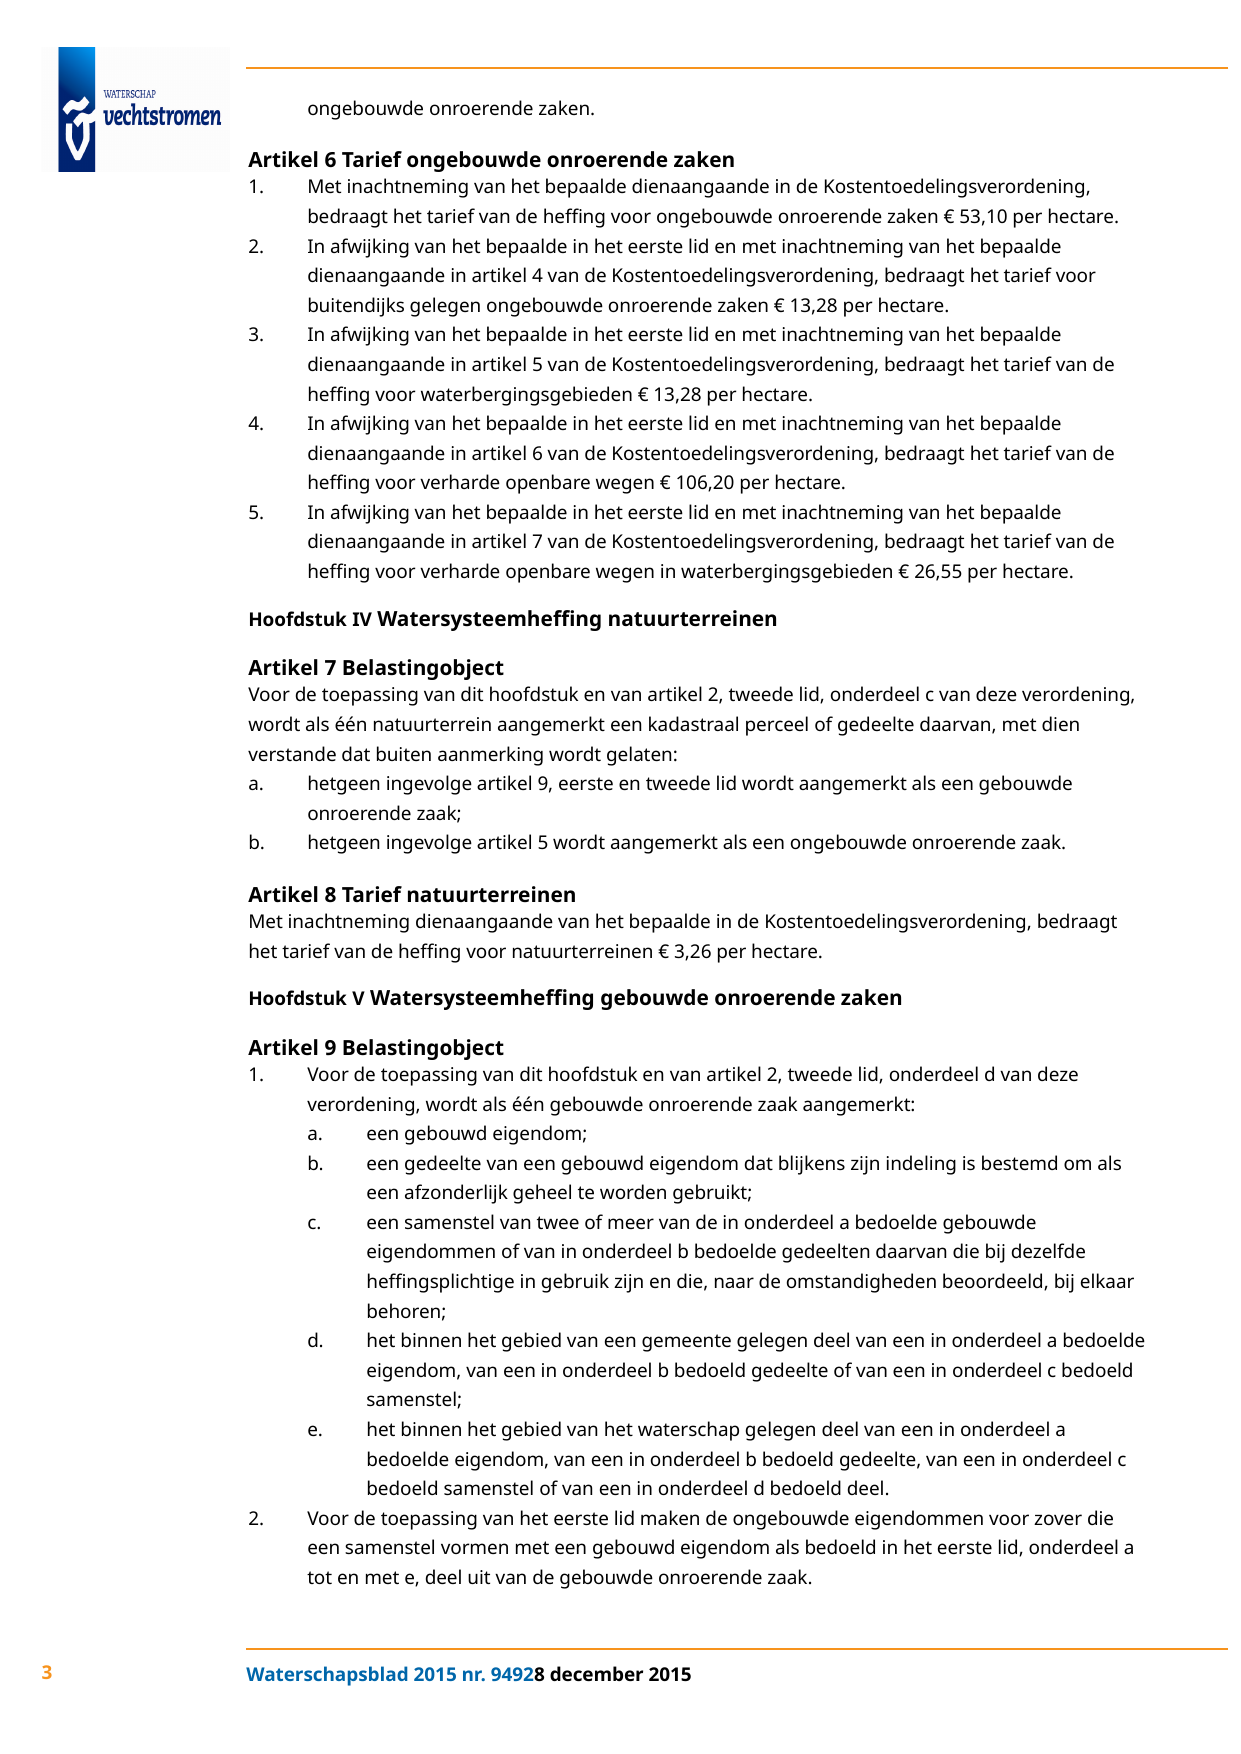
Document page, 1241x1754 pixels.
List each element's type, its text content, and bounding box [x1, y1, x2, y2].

text Artikel 8 Tarief natuurterreinen [248, 880, 1152, 908]
list ongebouwde onroerende zaken. [248, 95, 1152, 121]
list het binnen het gebied van een gemeente gelegen deel van een in onderdeel a bedoelde eigendom, van een in onderdeel b bedoeld gedeelte of van een in onderdeel c bedoeld samenstel; [307, 1327, 1152, 1412]
text Met inachtneming dienaangaande van het bepaalde in de Kostentoedelingsverordening, bedraagt het tarief van de heffing voor natuurterreinen € 3,26 per hectare. [248, 908, 1152, 964]
list Voor de toepassing van het eerste lid maken de ongebouwde eigendommen voor zover die een samenstel vormen met een gebouwd eigendom als bedoeld in het eerste lid, onderdeel a tot en met e, deel uit van de gebouwde onroerende zaak. [248, 1505, 1152, 1590]
list In afwijking van het bepaalde in het eerste lid en met inachtneming van het bepaalde dienaangaande in artikel 4 van de Kostentoedelingsverordening, bedraagt het tarief voor buitendijks gelegen ongebouwde onroerende zaken € 13,28 per hectare. [248, 233, 1152, 318]
text Artikel 9 Belastingobject [248, 1033, 1152, 1061]
list een gebouwd eigendom; [307, 1120, 1152, 1146]
list Met inachtneming van het bepaalde dienaangaande in de Kostentoedelingsverordening, bedraagt het tarief van de heffing voor ongebouwde onroerende zaken € 53,10 per hectare. [248, 174, 1152, 229]
list hetgeen ingevolge artikel 5 wordt aangemerkt als een ongebouwde onroerende zaak. [248, 829, 1152, 855]
list een samenstel van twee of meer van de in onderdeel a bedoelde gebouwde eigendommen of van in onderdeel b bedoelde gedeelten daarvan die bij dezelfde heffingsplichtige in gebruik zijn en die, naar de omstandigheden beoordeeld, bij elkaar behoren; [307, 1209, 1152, 1324]
list een gedeelte van een gebouwd eigendom dat blijkens zijn indeling is bestemd om als een afzonderlijk geheel te worden gebruikt; [307, 1150, 1152, 1205]
text Voor de toepassing van dit hoofdstuk en van artikel 2, tweede lid, onderdeel c van deze verordening, wordt als één natuurterrein aangemerkt een kadastraal perceel of gedeelte daarvan, met dien verstande dat buiten aanmerking wordt gelaten: [248, 682, 1152, 766]
picture [41, 47, 231, 172]
list In afwijking van het bepaalde in het eerste lid en met inachtneming van het bepaalde dienaangaande in artikel 7 van de Kostentoedelingsverordening, bedraagt het tarief van de heffing voor verharde openbare wegen in waterbergingsgebieden € 26,55 per hectare. [248, 499, 1152, 584]
text Artikel 6 Tarief ongebouwde onroerende zaken [248, 145, 1152, 174]
list In afwijking van het bepaalde in het eerste lid en met inachtneming van het bepaalde dienaangaande in artikel 6 van de Kostentoedelingsverordening, bedraagt het tarief van de heffing voor verharde openbare wegen € 106,20 per hectare. [248, 410, 1152, 495]
text Hoofdstuk IV Watersysteemheffing natuurterreinen [248, 604, 1152, 632]
text Artikel 7 Belastingobject [248, 653, 1152, 682]
list In afwijking van het bepaalde in het eerste lid en met inachtneming van het bepaalde dienaangaande in artikel 5 van de Kostentoedelingsverordening, bedraagt het tarief van de heffing voor waterbergingsgebieden € 13,28 per hectare. [248, 322, 1152, 406]
list Voor de toepassing van dit hoofdstuk en van artikel 2, tweede lid, onderdeel d van deze verordening, wordt als één gebouwde onroerende zaak aangemerkt: [248, 1061, 1152, 1117]
list hetgeen ingevolge artikel 9, eerste en tweede lid wordt aangemerkt als een gebouwde onroerende zaak; [248, 770, 1152, 826]
text Hoofdstuk V Watersysteemheffing gebouwde onroerende zaken [248, 983, 1152, 1012]
list het binnen het gebied van het waterschap gelegen deel van een in onderdeel a bedoelde eigendom, van een in onderdeel b bedoeld gedeelte, van een in onderdeel c bedoeld samenstel of van een in onderdeel d bedoeld deel. [307, 1416, 1152, 1501]
